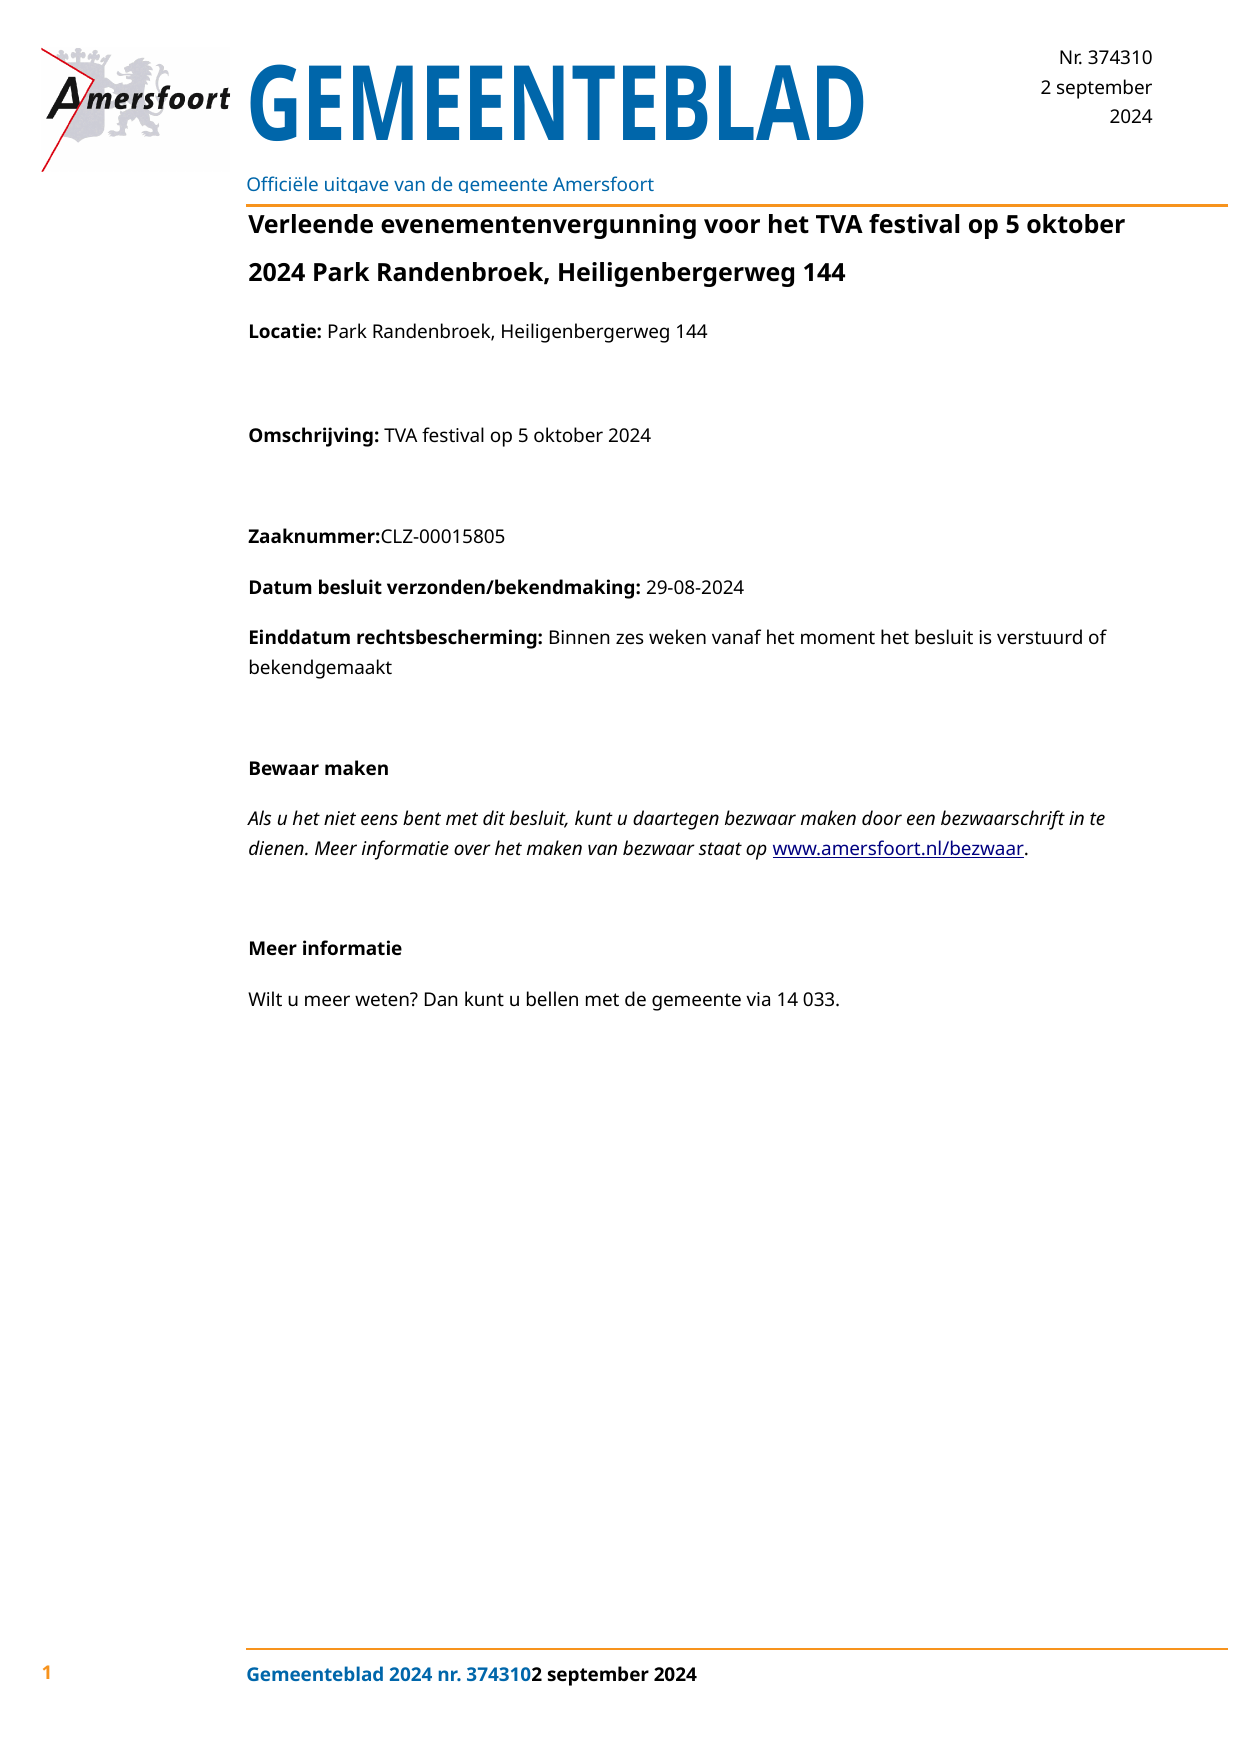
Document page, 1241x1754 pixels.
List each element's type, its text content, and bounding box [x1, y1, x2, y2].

text Meer informatie [248, 936, 1152, 961]
text Zaaknummer:CLZ-00015805 [248, 523, 1152, 549]
text Wilt u meer weten? Dan kunt u bellen met de gemeente via 14 033. [248, 986, 1152, 1012]
text Einddatum rechtsbescherming: Binnen zes weken vanaf het moment het besluit is verstuurd of bekendgemaakt [248, 624, 1152, 680]
text Verleende evenementenvergunning voor het TVA festival op 5 oktober 2024 Park Randenbroek, Heiligenbergerweg 144 [248, 207, 1152, 288]
text Bewaar maken [248, 755, 1152, 781]
text ﻿Omschrijving: TVA festival op 5 oktober 2024 [248, 419, 1152, 448]
text Als u het niet eens bent met dit besluit, kunt u daartegen bezwaar maken door een bezwaarschrift in te dienen. Meer informatie over het maken van bezwaar staat op www.amersfoort.nl/bezwaar. [248, 805, 1152, 861]
text Locatie: Park Randenbroek, Heiligenbergerweg 144 [248, 318, 1152, 344]
text Datum besluit verzonden/bekendmaking: 29-08-2024 [248, 574, 1152, 600]
picture [41, 47, 231, 172]
